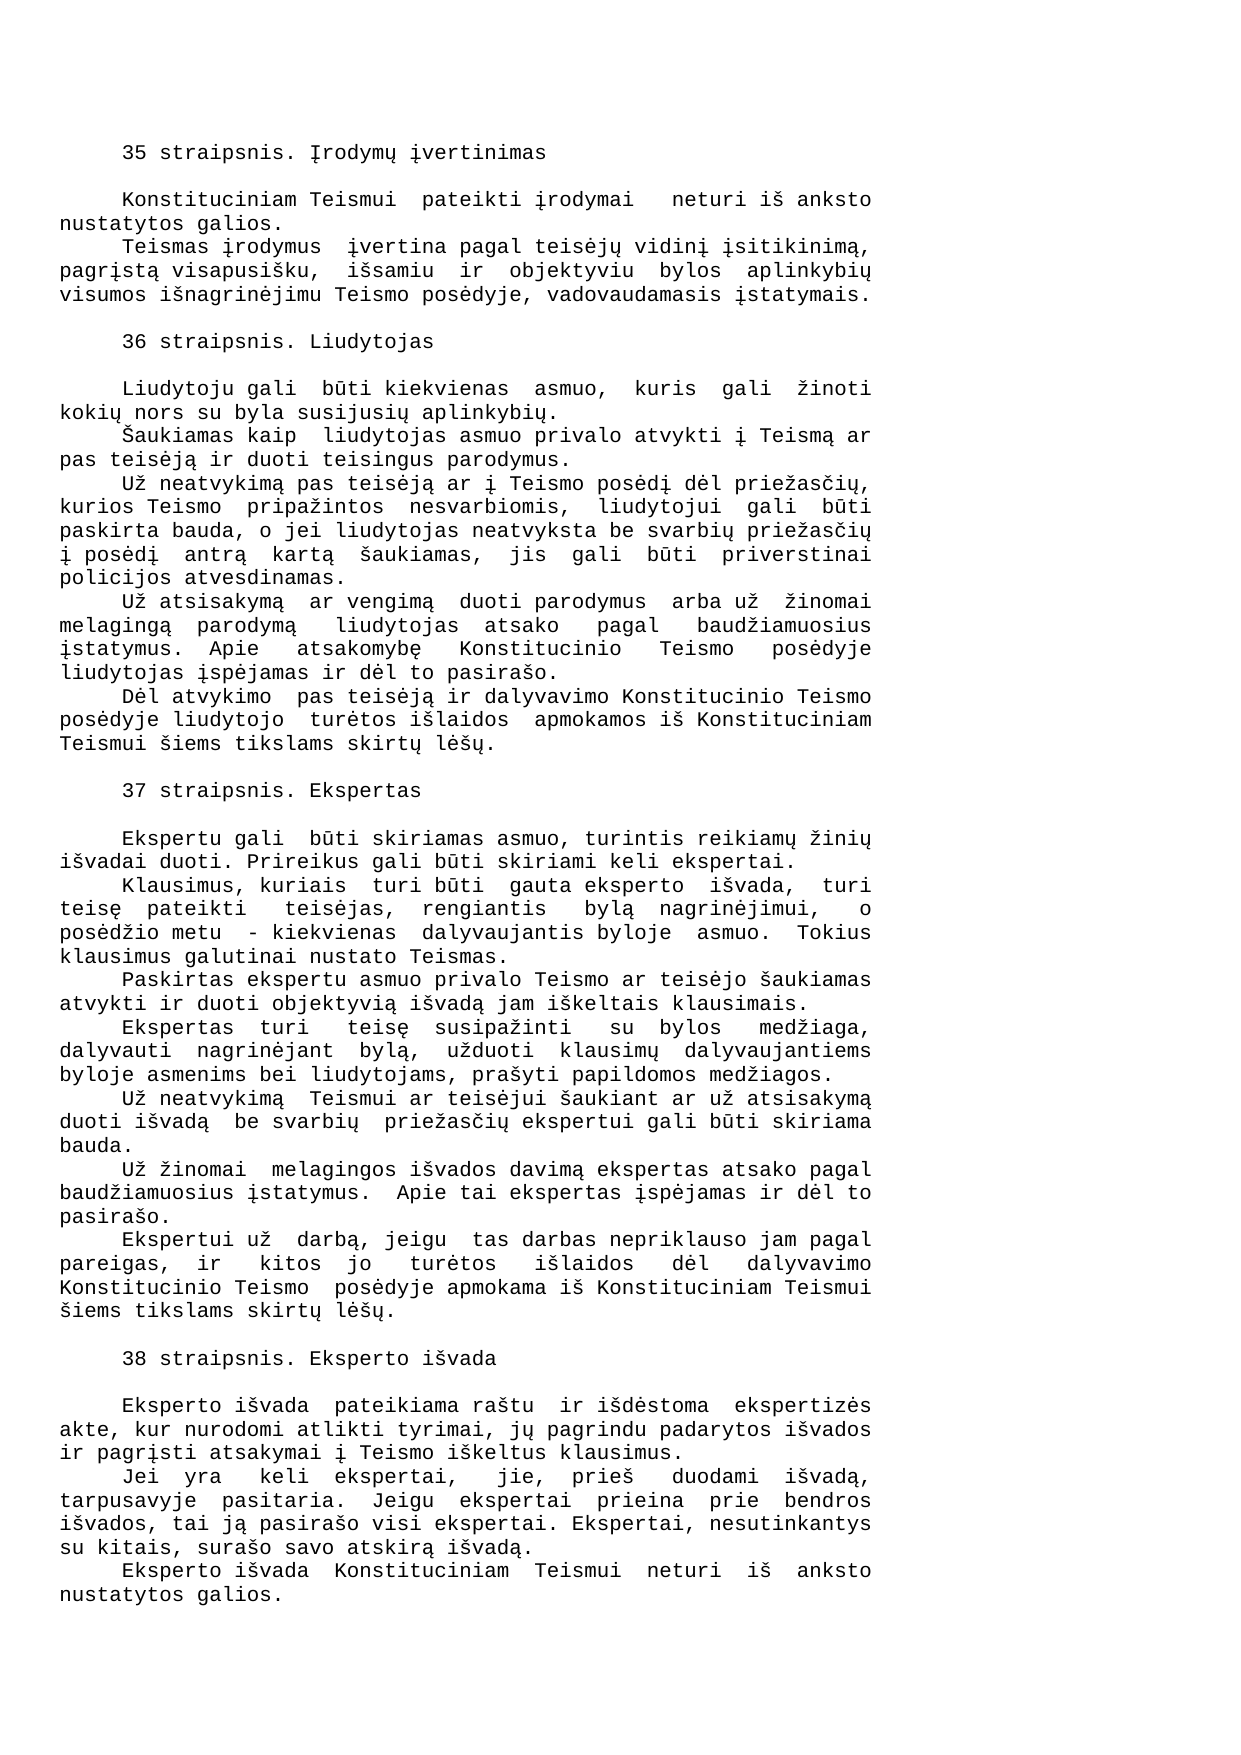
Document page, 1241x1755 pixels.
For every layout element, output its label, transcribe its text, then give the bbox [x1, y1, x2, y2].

text pasirašo. [59, 1206, 1122, 1229]
text Konstituciniam Teismui pateikti įrodymai neturi iš anksto [59, 189, 1122, 213]
text Liudytoju gali būti kiekvienas asmuo, kuris gali žinoti [59, 378, 1122, 402]
text Eksperto išvada Konstituciniam Teismui neturi iš anksto [59, 1561, 1122, 1584]
text 36 straipsnis. Liudytojas [59, 331, 1122, 354]
text Jei yra keli ekspertai, jie, prieš duodami išvadą, [59, 1466, 1122, 1489]
text nustatytos galios. [59, 213, 1122, 236]
text 37 straipsnis. Ekspertas [59, 780, 1122, 804]
text dalyvauti nagrinėjant bylą, užduoti klausimų dalyvaujantiems [59, 1040, 1122, 1064]
text Klausimus, kuriais turi būti gauta eksperto išvada, turi [59, 875, 1122, 898]
text 35 straipsnis. Įrodymų įvertinimas [59, 142, 1122, 165]
text ir pagrįsti atsakymai į Teismo iškeltus klausimus. [59, 1442, 1122, 1466]
text pas teisėją ir duoti teisingus parodymus. [59, 449, 1122, 473]
text nustatytos galios. [59, 1584, 1122, 1608]
text išvadai duoti. Prireikus gali būti skiriami keli ekspertai. [59, 851, 1122, 875]
text byloje asmenims bei liudytojams, prašyti papildomos medžiagos. [59, 1064, 1122, 1088]
text Konstitucinio Teismo posėdyje apmokama iš Konstituciniam Teismui [59, 1277, 1122, 1300]
text posėdžio metu - kiekvienas dalyvaujantis byloje asmuo. Tokius [59, 922, 1122, 946]
text policijos atvesdinamas. [59, 567, 1122, 591]
text paskirta bauda, o jei liudytojas neatvyksta be svarbių priežasčių [59, 520, 1122, 544]
text akte, kur nurodomi atlikti tyrimai, jų pagrindu padarytos išvados [59, 1419, 1122, 1442]
text Dėl atvykimo pas teisėją ir dalyvavimo Konstitucinio Teismo [59, 686, 1122, 709]
text Už atsisakymą ar vengimą duoti parodymus arba už žinomai [59, 591, 1122, 615]
text posėdyje liudytojo turėtos išlaidos apmokamos iš Konstituciniam [59, 709, 1122, 733]
text Ekspertu gali būti skiriamas asmuo, turintis reikiamų žinių [59, 827, 1122, 851]
text tarpusavyje pasitaria. Jeigu ekspertai prieina prie bendros [59, 1489, 1122, 1513]
text klausimus galutinai nustato Teismas. [59, 946, 1122, 969]
text melagingą parodymą liudytojas atsako pagal baudžiamuosius [59, 615, 1122, 638]
text su kitais, surašo savo atskirą išvadą. [59, 1537, 1122, 1561]
text pagrįstą visapusišku, išsamiu ir objektyviu bylos aplinkybių [59, 260, 1122, 284]
text baudžiamuosius įstatymus. Apie tai ekspertas įspėjamas ir dėl to [59, 1182, 1122, 1206]
text liudytojas įspėjamas ir dėl to pasirašo. [59, 662, 1122, 686]
text bauda. [59, 1135, 1122, 1158]
text Eksperto išvada pateikiama raštu ir išdėstoma ekspertizės [59, 1395, 1122, 1419]
text kurios Teismo pripažintos nesvarbiomis, liudytojui gali būti [59, 496, 1122, 520]
text kokių nors su byla susijusių aplinkybių. [59, 402, 1122, 426]
text Ekspertas turi teisę susipažinti su bylos medžiaga, [59, 1017, 1122, 1040]
text Teismui šiems tikslams skirtų lėšų. [59, 733, 1122, 757]
text Ekspertui už darbą, jeigu tas darbas nepriklauso jam pagal [59, 1229, 1122, 1253]
text šiems tikslams skirtų lėšų. [59, 1300, 1122, 1324]
text duoti išvadą be svarbių priežasčių ekspertui gali būti skiriama [59, 1111, 1122, 1135]
text Šaukiamas kaip liudytojas asmuo privalo atvykti į Teismą ar [59, 426, 1122, 449]
text atvykti ir duoti objektyvią išvadą jam iškeltais klausimais. [59, 993, 1122, 1017]
text įstatymus. Apie atsakomybę Konstitucinio Teismo posėdyje [59, 638, 1122, 662]
text į posėdį antrą kartą šaukiamas, jis gali būti priverstinai [59, 544, 1122, 567]
text visumos išnagrinėjimu Teismo posėdyje, vadovaudamasis įstatymais. [59, 284, 1122, 307]
text Teismas įrodymus įvertina pagal teisėjų vidinį įsitikinimą, [59, 236, 1122, 260]
text Už neatvykimą pas teisėją ar į Teismo posėdį dėl priežasčių, [59, 473, 1122, 496]
text teisę pateikti teisėjas, rengiantis bylą nagrinėjimui, o [59, 898, 1122, 922]
text pareigas, ir kitos jo turėtos išlaidos dėl dalyvavimo [59, 1253, 1122, 1277]
text Už žinomai melagingos išvados davimą ekspertas atsako pagal [59, 1158, 1122, 1182]
text išvados, tai ją pasirašo visi ekspertai. Ekspertai, nesutinkantys [59, 1513, 1122, 1537]
text 38 straipsnis. Eksperto išvada [59, 1348, 1122, 1371]
text Už neatvykimą Teismui ar teisėjui šaukiant ar už atsisakymą [59, 1088, 1122, 1111]
text Paskirtas ekspertu asmuo privalo Teismo ar teisėjo šaukiamas [59, 969, 1122, 993]
